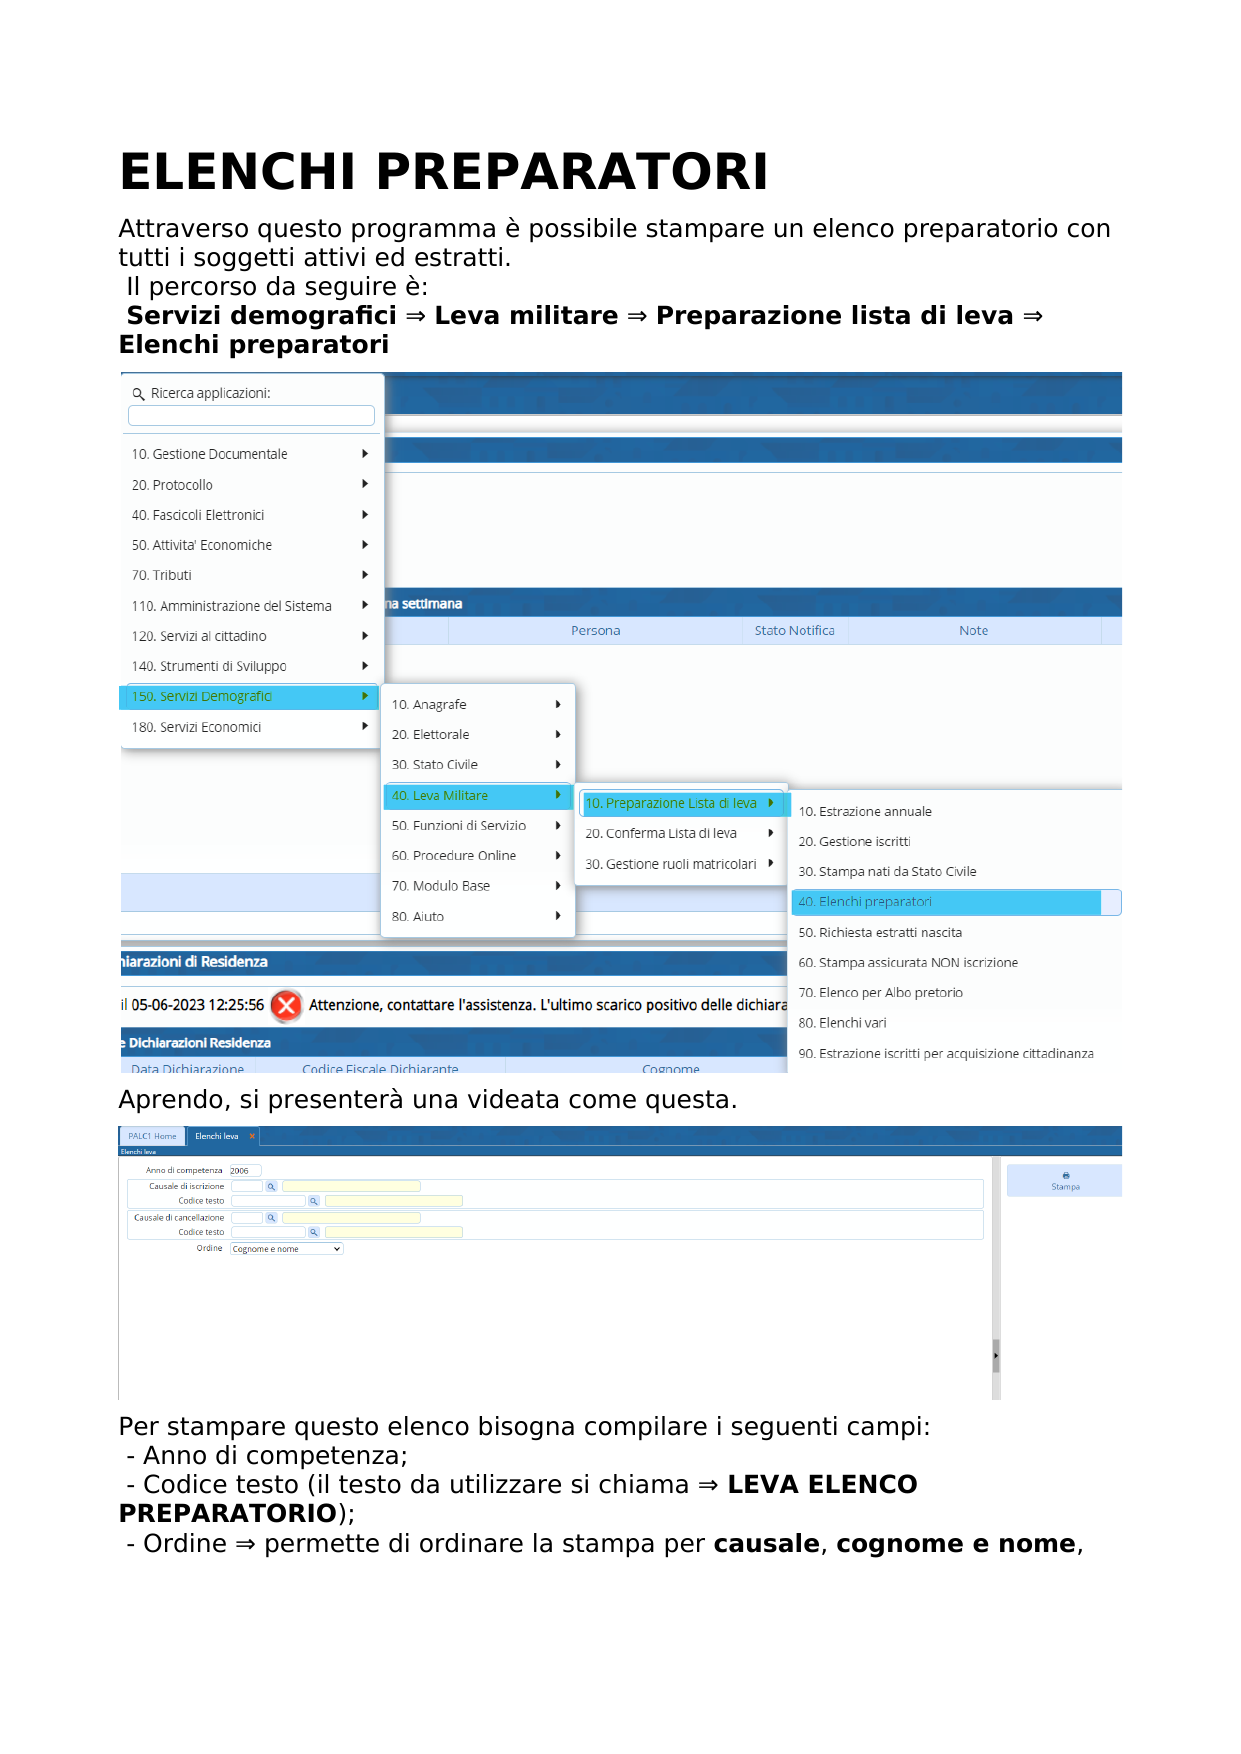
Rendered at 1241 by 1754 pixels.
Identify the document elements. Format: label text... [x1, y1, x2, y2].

text Per stampare questo elenco bisogna compilare i seguenti campi: - Anno di competenza; - Codice testo (il testo da utilizzare si chiama ⇒ LEVA ELENCO PREPARATORIO); - Ordine ⇒ permette di ordinare la stampa per causale, cognome e nome, [118, 1412, 1122, 1558]
text Attraverso questo programma è possibile stampare un elenco preparatorio con tutti i soggetti attivi ed estratti. Il percorso da seguire è: Servizi demografici ⇒ Leva militare ⇒ Preparazione lista di leva ⇒ Elenchi preparatori [118, 214, 1122, 360]
subtitle ELENCHI PREPARATORI [118, 143, 1122, 201]
picture [118, 1126, 1123, 1400]
picture [118, 372, 1123, 1073]
text Aprendo, si presenterà una videata come questa. [118, 1085, 1122, 1114]
